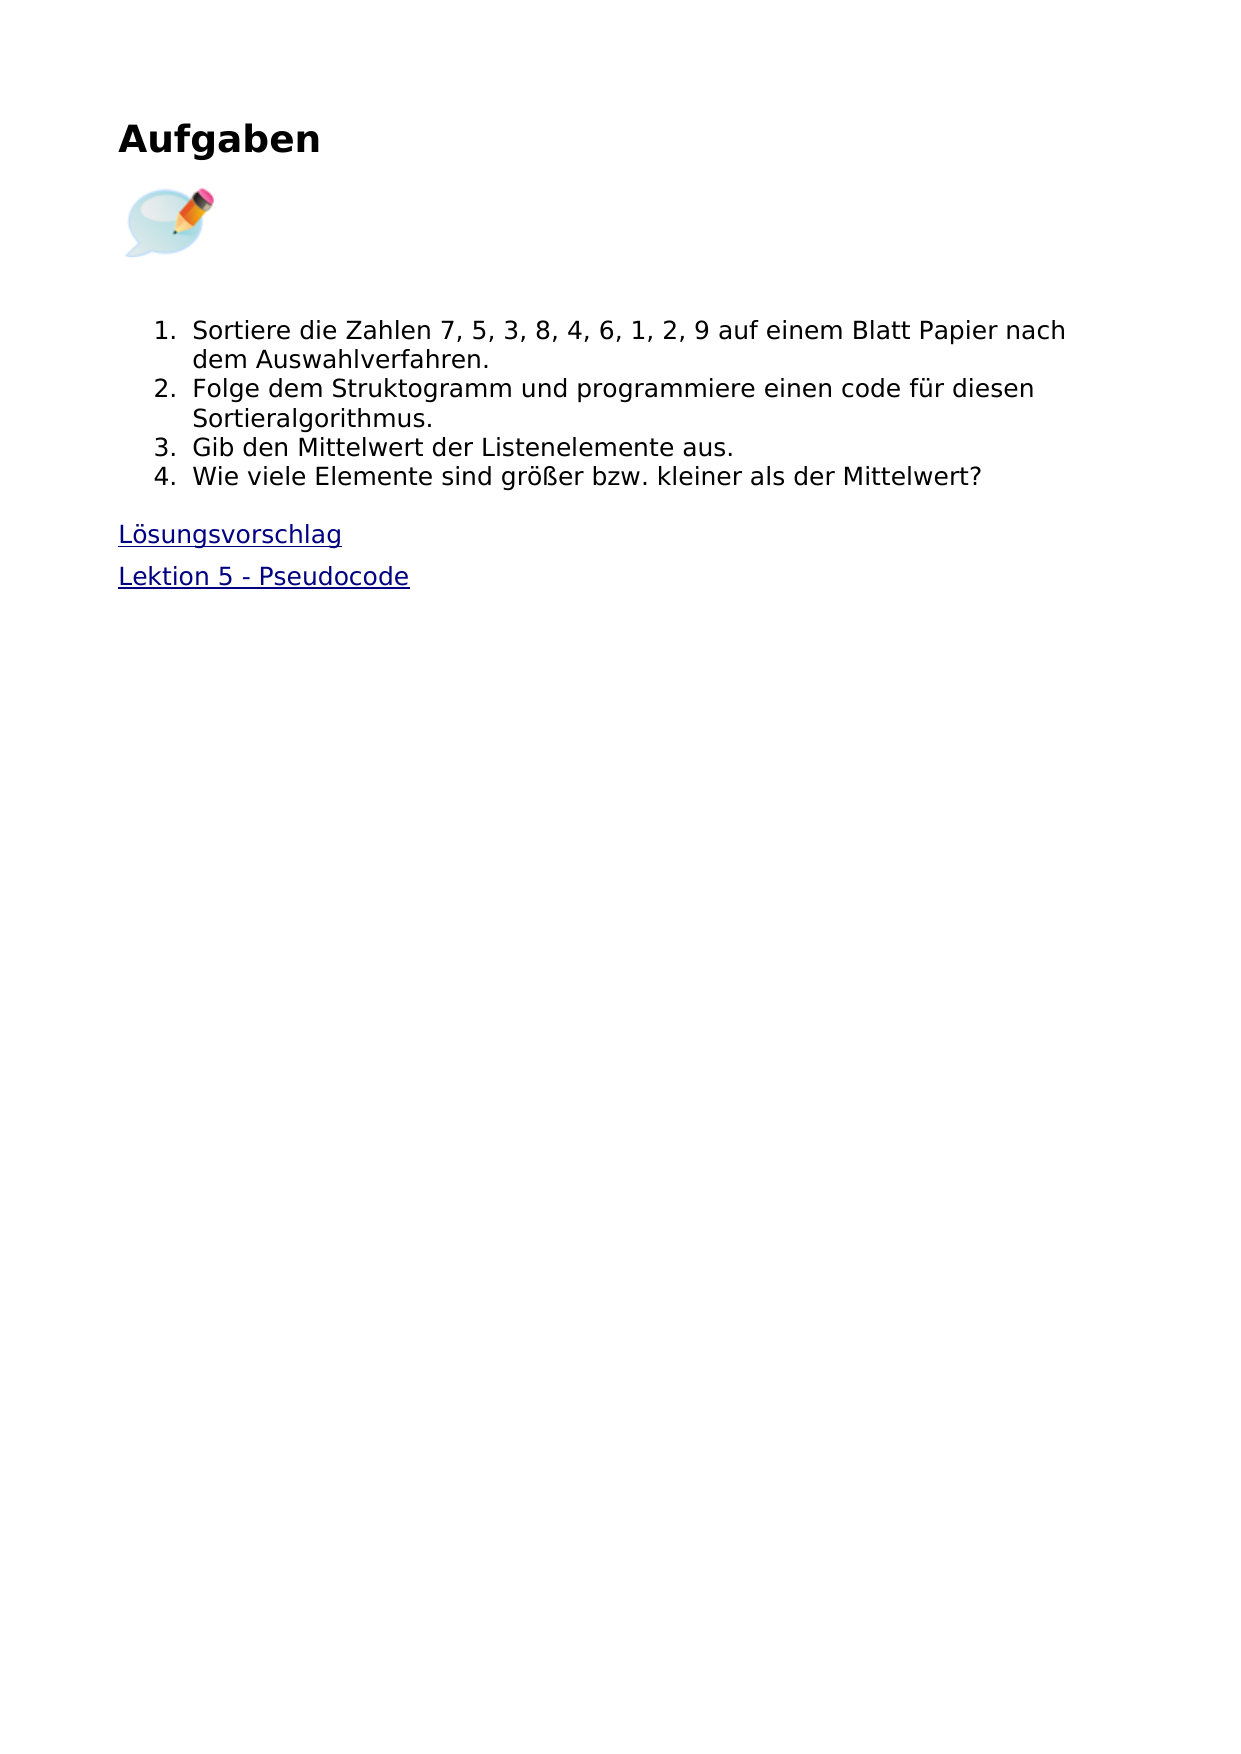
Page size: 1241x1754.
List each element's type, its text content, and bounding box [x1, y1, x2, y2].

list Folge dem Struktogramm und programmiere einen code für diesen Sortieralgorithmus. [177, 374, 1122, 433]
list Sortiere die Zahlen 7, 5, 3, 8, 4, 6, 1, 2, 9 auf einem Blatt Papier nach dem Auswahlverfahren. [177, 316, 1122, 374]
picture [118, 174, 219, 275]
list Gib den Mittelwert der Listenelemente aus. [177, 433, 1122, 462]
subtitle Aufgaben [118, 118, 1122, 162]
text Lösungsvorschlag [118, 521, 1122, 550]
text Lektion 5 - Pseudocode [118, 562, 1122, 592]
list Wie viele Elemente sind größer bzw. kleiner als der Mittelwert? [177, 462, 1122, 491]
